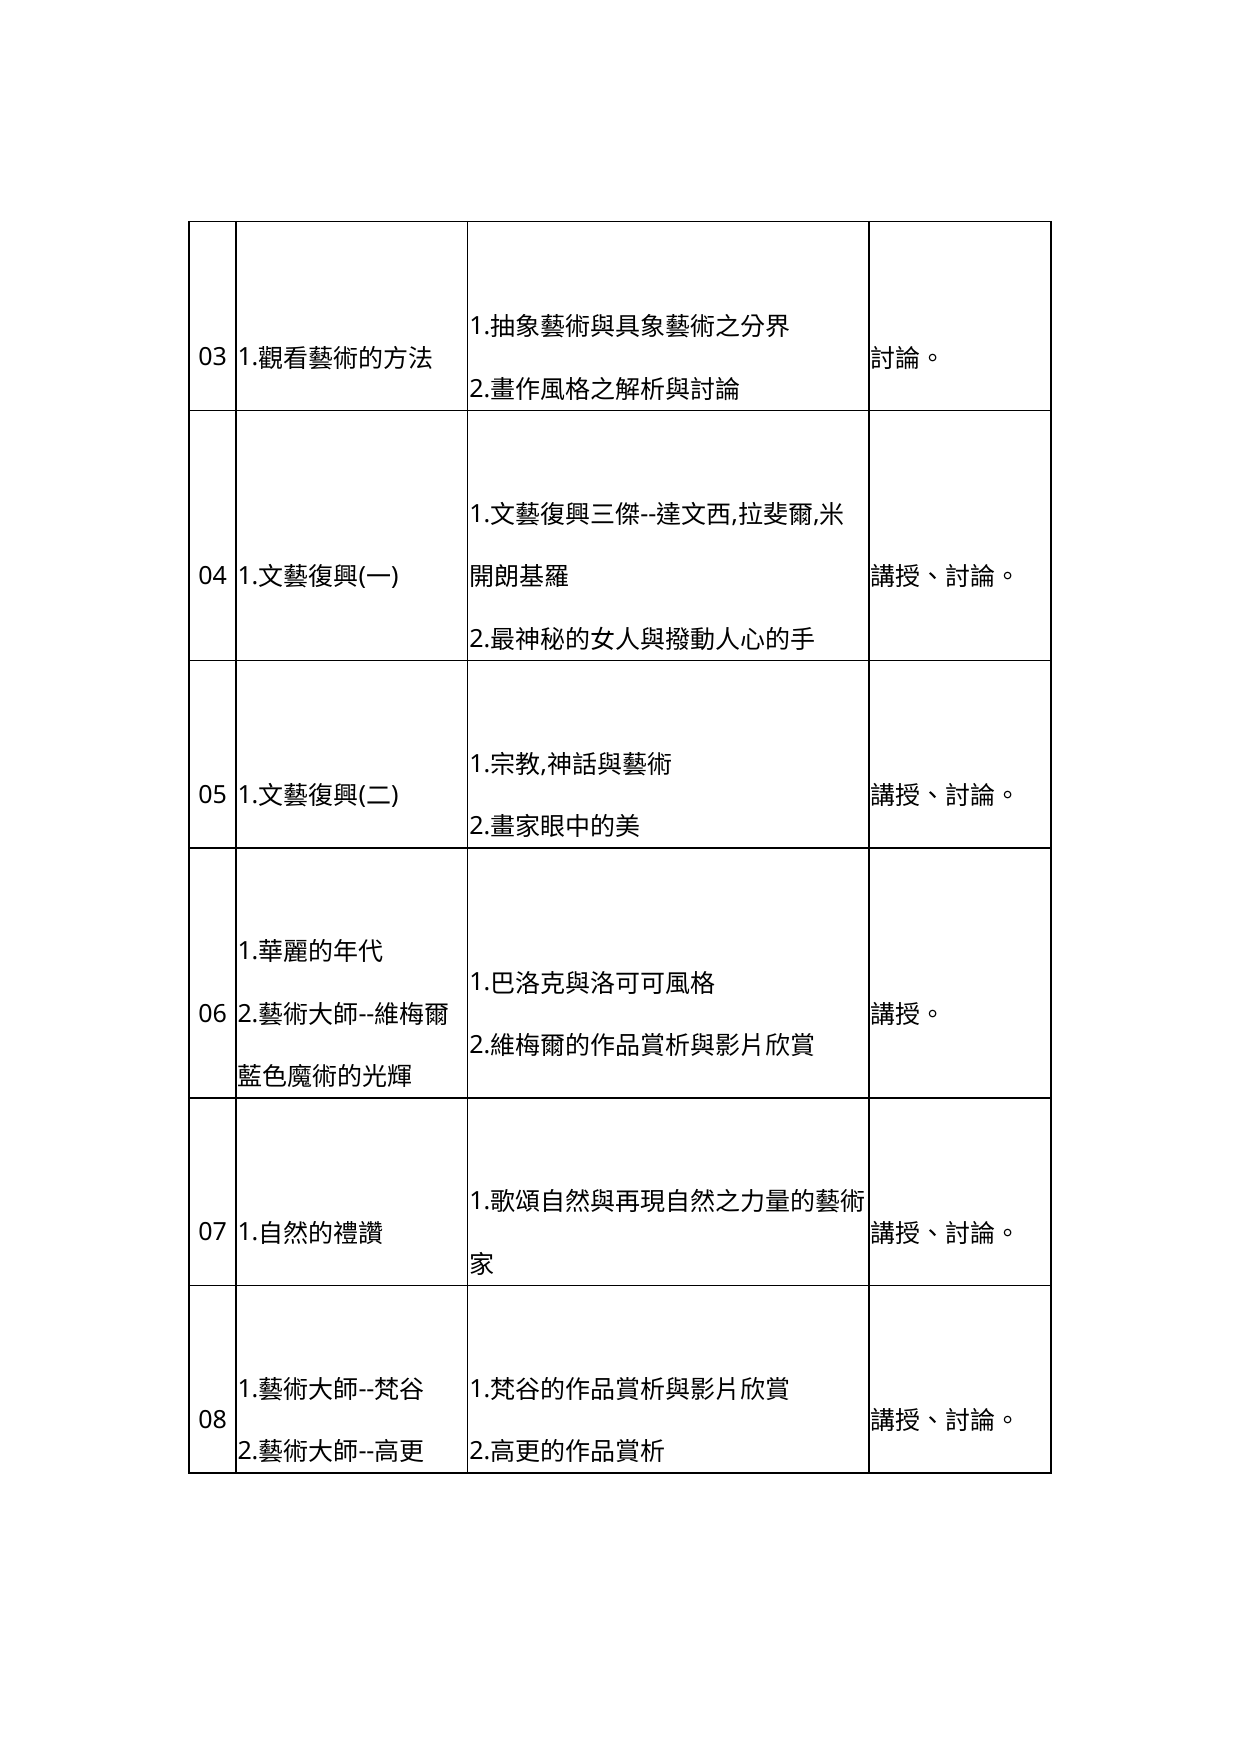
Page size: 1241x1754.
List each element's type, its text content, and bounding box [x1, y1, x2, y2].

table_cell 講授、討論。 [870, 1286, 1050, 1472]
table_cell 1.觀看藝術的方法 [237, 222, 467, 410]
table_cell 1.文藝復興(二) [237, 661, 467, 847]
table_cell 1.華麗的年代 2.藝術大師--維梅爾藍色魔術的光輝 [237, 849, 467, 1097]
table_cell 04 [190, 411, 235, 660]
table_cell 講授、討論。 [870, 411, 1050, 660]
table_cell 03 [190, 222, 235, 410]
table_cell 1.文藝復興(一) [237, 411, 467, 660]
table_cell 06 [190, 849, 235, 1097]
table_cell 08 [190, 1286, 235, 1472]
table_cell 1.自然的禮讚 [237, 1099, 467, 1285]
table_cell 05 [190, 661, 235, 847]
table_cell 講授、討論。 [870, 1099, 1050, 1285]
table_cell 07 [190, 1099, 235, 1285]
table_cell 1.巴洛克與洛可可風格 2.維梅爾的作品賞析與影片欣賞 [468, 849, 868, 1097]
table_cell 講授、討論。 [870, 661, 1050, 847]
table_cell 1.歌頌自然與再現自然之力量的藝術家 [468, 1099, 868, 1285]
table_cell 1.藝術大師--梵谷 2.藝術大師--高更 [237, 1286, 467, 1472]
table_cell [188, 158, 1053, 1476]
table_cell 講授。 [870, 849, 1050, 1097]
table_cell 1.宗教,神話與藝術 2.畫家眼中的美 [468, 661, 868, 847]
table_cell 1.抽象藝術與具象藝術之分界 2.畫作風格之解析與討論 [468, 222, 868, 410]
table_cell 1.梵谷的作品賞析與影片欣賞 2.高更的作品賞析 [468, 1286, 868, 1472]
table_cell 討論。 [870, 222, 1050, 410]
table_cell 1.文藝復興三傑--達文西,拉斐爾,米開朗基羅 2.最神秘的女人與撥動人心的手 [468, 411, 868, 660]
